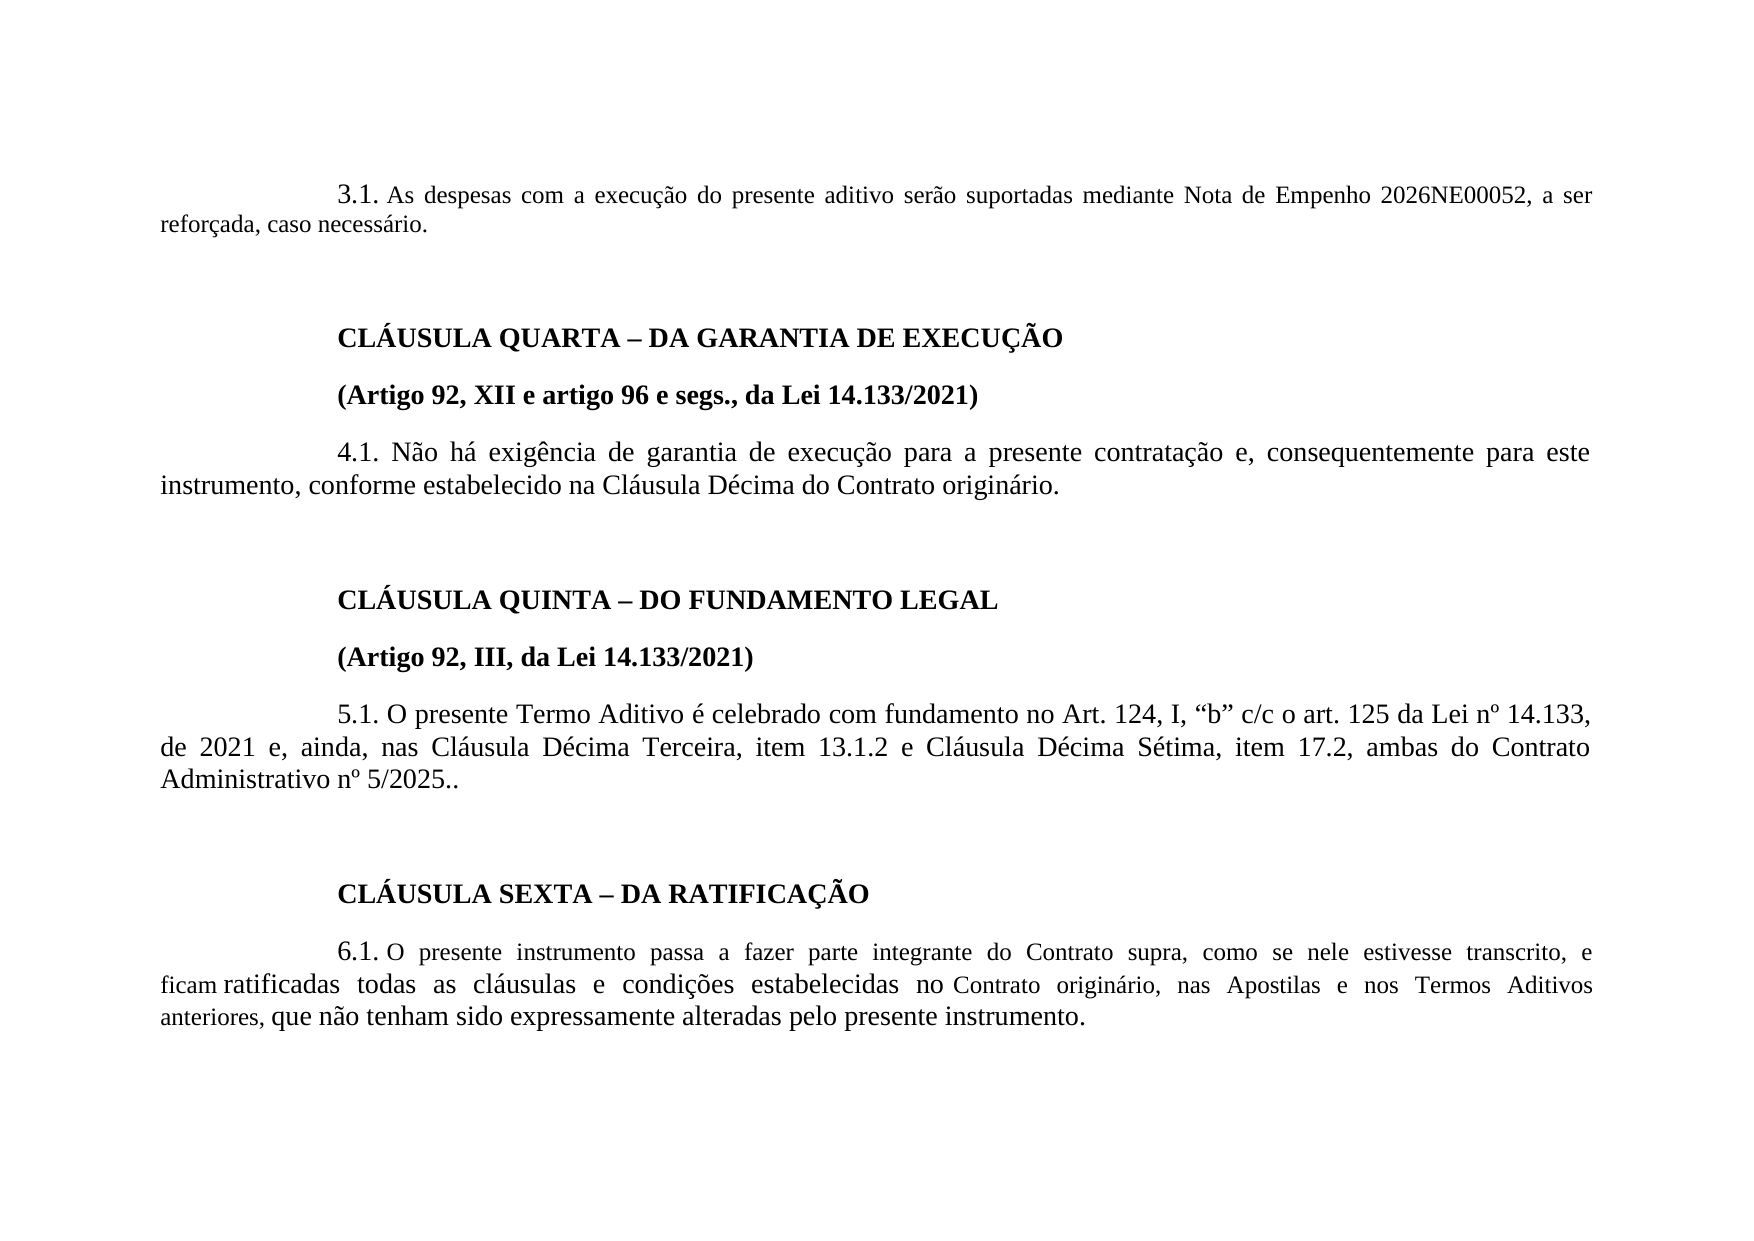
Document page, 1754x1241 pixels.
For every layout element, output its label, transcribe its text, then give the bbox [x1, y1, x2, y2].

text CLÁUSULA QUARTA – DA GARANTIA DE EXECUÇÃO [160, 321, 1594, 353]
text (Artigo 92, XII e artigo 96 e segs., da Lei 14.133/2021) [160, 378, 1594, 411]
text 5.1. O presente Termo Aditivo é celebrado com fundamento no Art. 124, I, “b” c/c o art. 125 da Lei nº 14.133, de 2021 e, ainda, nas Cláusula Décima Terceira, item 13.1.2 e Cláusula Décima Sétima, item 17.2, ambas do Contrato Administrativo nº 5/2025.. [160, 697, 1594, 795]
text 6.1. O presente instrumento passa a fazer parte integrante do Contrato supra, como se nele estivesse transcrito, e ficam ratificadas todas as cláusulas e condições estabelecidas no Contrato originário, nas Apostilas e nos Termos Aditivos anteriores, que não tenham sido expressamente alteradas pelo presente instrumento. [160, 934, 1594, 1032]
text 4.1. Não há exigência de garantia de execução para a presente contratação e, consequentemente para este instrumento, conforme estabelecido na Cláusula Décima do Contrato originário. [160, 436, 1594, 500]
text CLÁUSULA QUINTA – DO FUNDAMENTO LEGAL [160, 583, 1594, 615]
text 3.1. As despesas com a execução do presente aditivo serão suportadas mediante Nota de Empenho 2026NE00052, a ser reforçada, caso necessário. [160, 177, 1594, 238]
text CLÁUSULA SEXTA – DA RATIFICAÇÃO [160, 877, 1594, 909]
text (Artigo 92, III, da Lei 14.133/2021) [160, 640, 1594, 672]
